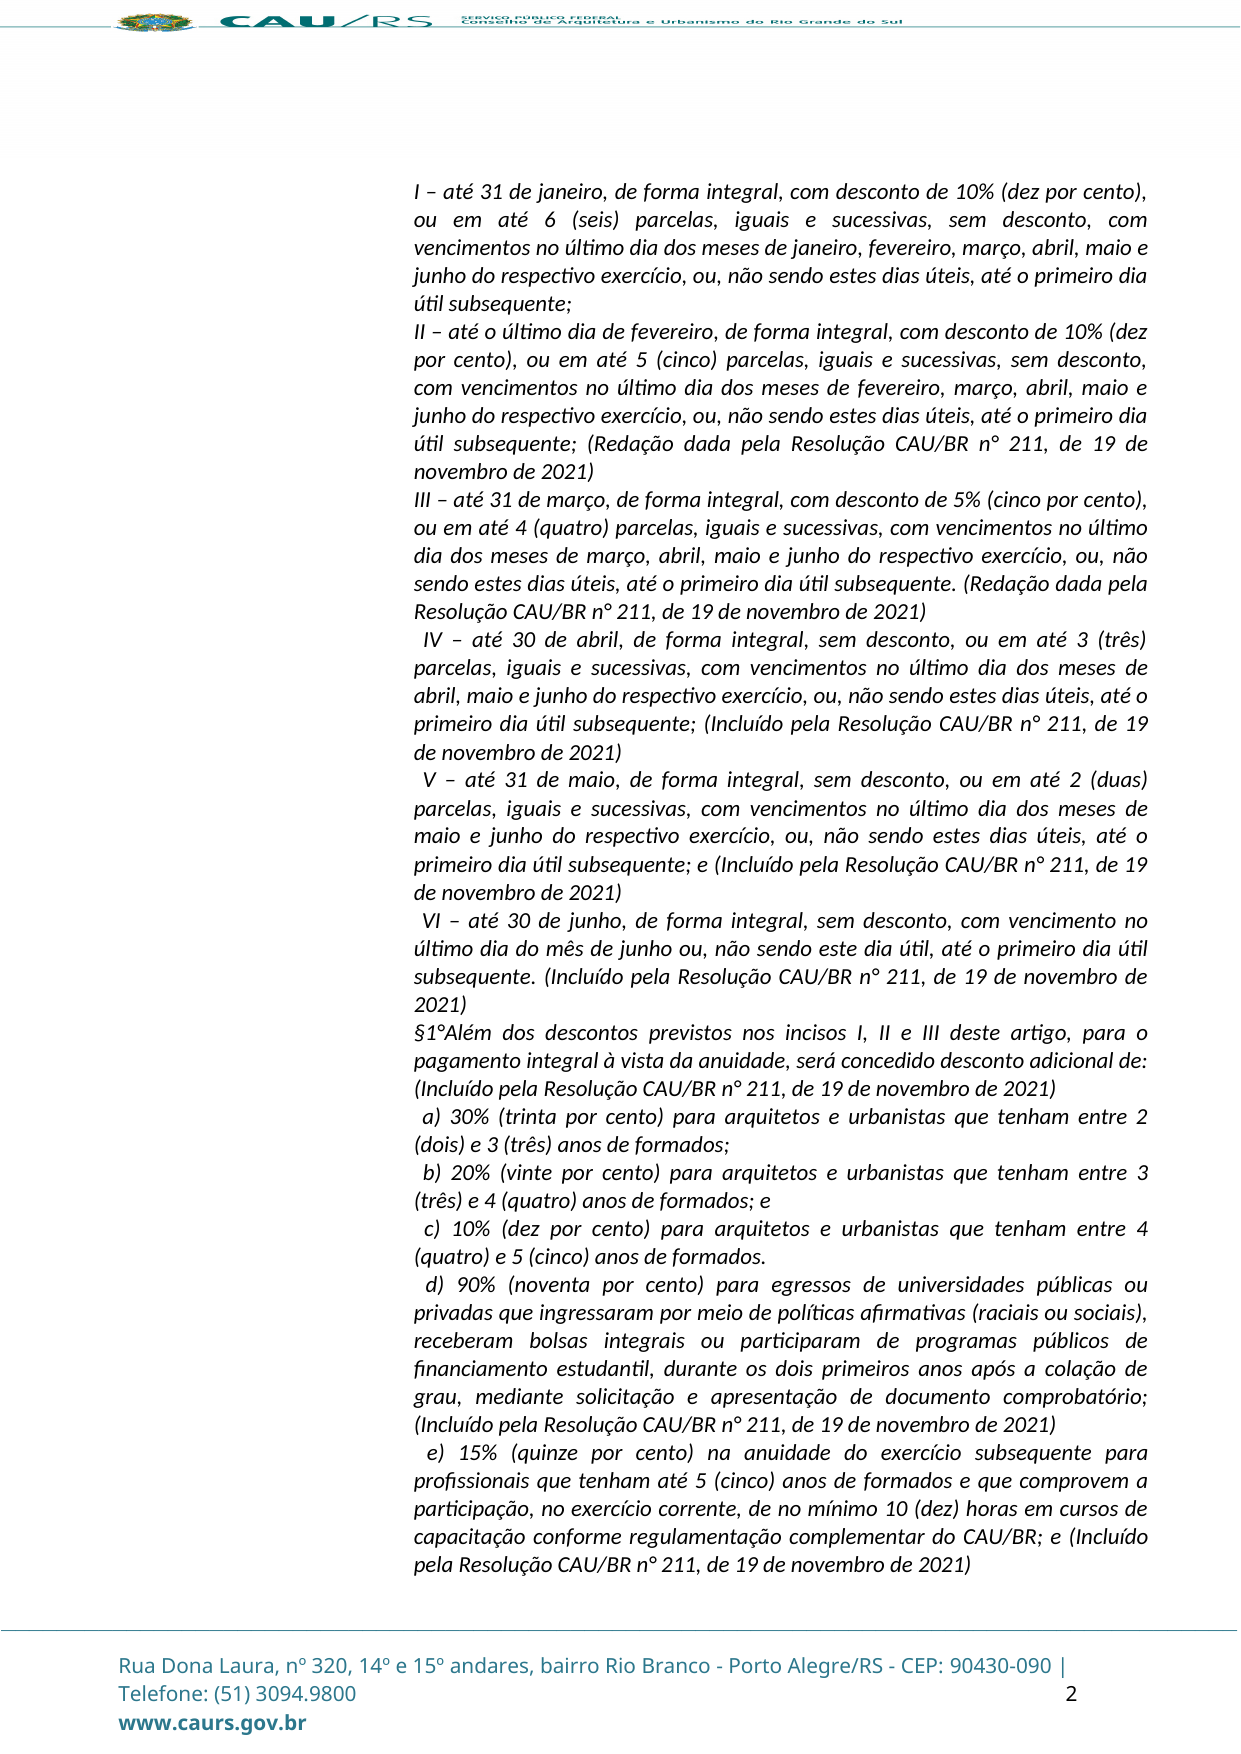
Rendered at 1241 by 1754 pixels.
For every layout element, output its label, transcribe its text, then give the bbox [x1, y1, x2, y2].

text §1°Além dos descontos previstos nos incisos I, II e III deste artigo, para o pagamento integral à vista da anuidade, será concedido desconto adicional de:(Incluído pela Resolução CAU/BR n° 211, de 19 de novembro de 2021) [413, 1018, 1152, 1102]
text a) 30% (trinta por cento) para arquitetos e urbanistas que tenham entre 2 (dois) e 3 (três) anos de formados; [413, 1102, 1152, 1158]
text I – até 31 de janeiro, de forma integral, com desconto de 10% (dez por cento), ou em até 6 (seis) parcelas, iguais e sucessivas, sem desconto, com vencimentos no último dia dos meses de janeiro, fevereiro, março, abril, maio e junho do respectivo exercício, ou, não sendo estes dias úteis, até o primeiro dia útil subsequente; [413, 177, 1152, 317]
text b) 20% (vinte por cento) para arquitetos e urbanistas que tenham entre 3 (três) e 4 (quatro) anos de formados; e [413, 1158, 1152, 1214]
text IV – até 30 de abril, de forma integral, sem desconto, ou em até 3 (três) parcelas, iguais e sucessivas, com vencimentos no último dia dos meses de abril, maio e junho do respectivo exercício, ou, não sendo estes dias úteis, até o primeiro dia útil subsequente; (Incluído pela Resolução CAU/BR n° 211, de 19 de novembro de 2021) [413, 626, 1152, 766]
text II – até o último dia de fevereiro, de forma integral, com desconto de 10% (dez por cento), ou em até 5 (cinco) parcelas, iguais e sucessivas, sem desconto, com vencimentos no último dia dos meses de fevereiro, março, abril, maio e junho do respectivo exercício, ou, não sendo estes dias úteis, até o primeiro dia útil subsequente; (Redação dada pela Resolução CAU/BR n° 211, de 19 de novembro de 2021) [413, 317, 1152, 485]
text d) 90% (noventa por cento) para egressos de universidades públicas ou privadas que ingressaram por meio de políticas afirmativas (raciais ou sociais), receberam bolsas integrais ou participaram de programas públicos de financiamento estudantil, durante os dois primeiros anos após a colação de grau, mediante solicitação e apresentação de documento comprobatório; (Incluído pela Resolução CAU/BR n° 211, de 19 de novembro de 2021) [413, 1270, 1152, 1438]
text c) 10% (dez por cento) para arquitetos e urbanistas que tenham entre 4 (quatro) e 5 (cinco) anos de formados. [413, 1214, 1152, 1270]
text V – até 31 de maio, de forma integral, sem desconto, ou em até 2 (duas) parcelas, iguais e sucessivas, com vencimentos no último dia dos meses de maio e junho do respectivo exercício, ou, não sendo estes dias úteis, até o primeiro dia útil subsequente; e (Incluído pela Resolução CAU/BR n° 211, de 19 de novembro de 2021) [413, 766, 1152, 906]
text VI – até 30 de junho, de forma integral, sem desconto, com vencimento no último dia do mês de junho ou, não sendo este dia útil, até o primeiro dia útil subsequente. (Incluído pela Resolução CAU/BR n° 211, de 19 de novembro de 2021) [413, 906, 1152, 1018]
text e) 15% (quinze por cento) na anuidade do exercício subsequente para profissionais que tenham até 5 (cinco) anos de formados e que comprovem a participação, no exercício corrente, de no mínimo 10 (dez) horas em cursos de capacitação conforme regulamentação complementar do CAU/BR; e (Incluído pela Resolução CAU/BR n° 211, de 19 de novembro de 2021) [413, 1438, 1152, 1578]
text III – até 31 de março, de forma integral, com desconto de 5% (cinco por cento), ou em até 4 (quatro) parcelas, iguais e sucessivas, com vencimentos no último dia dos meses de março, abril, maio e junho do respectivo exercício, ou, não sendo estes dias úteis, até o primeiro dia útil subsequente. (Redação dada pela Resolução CAU/BR n° 211, de 19 de novembro de 2021) [413, 485, 1152, 626]
